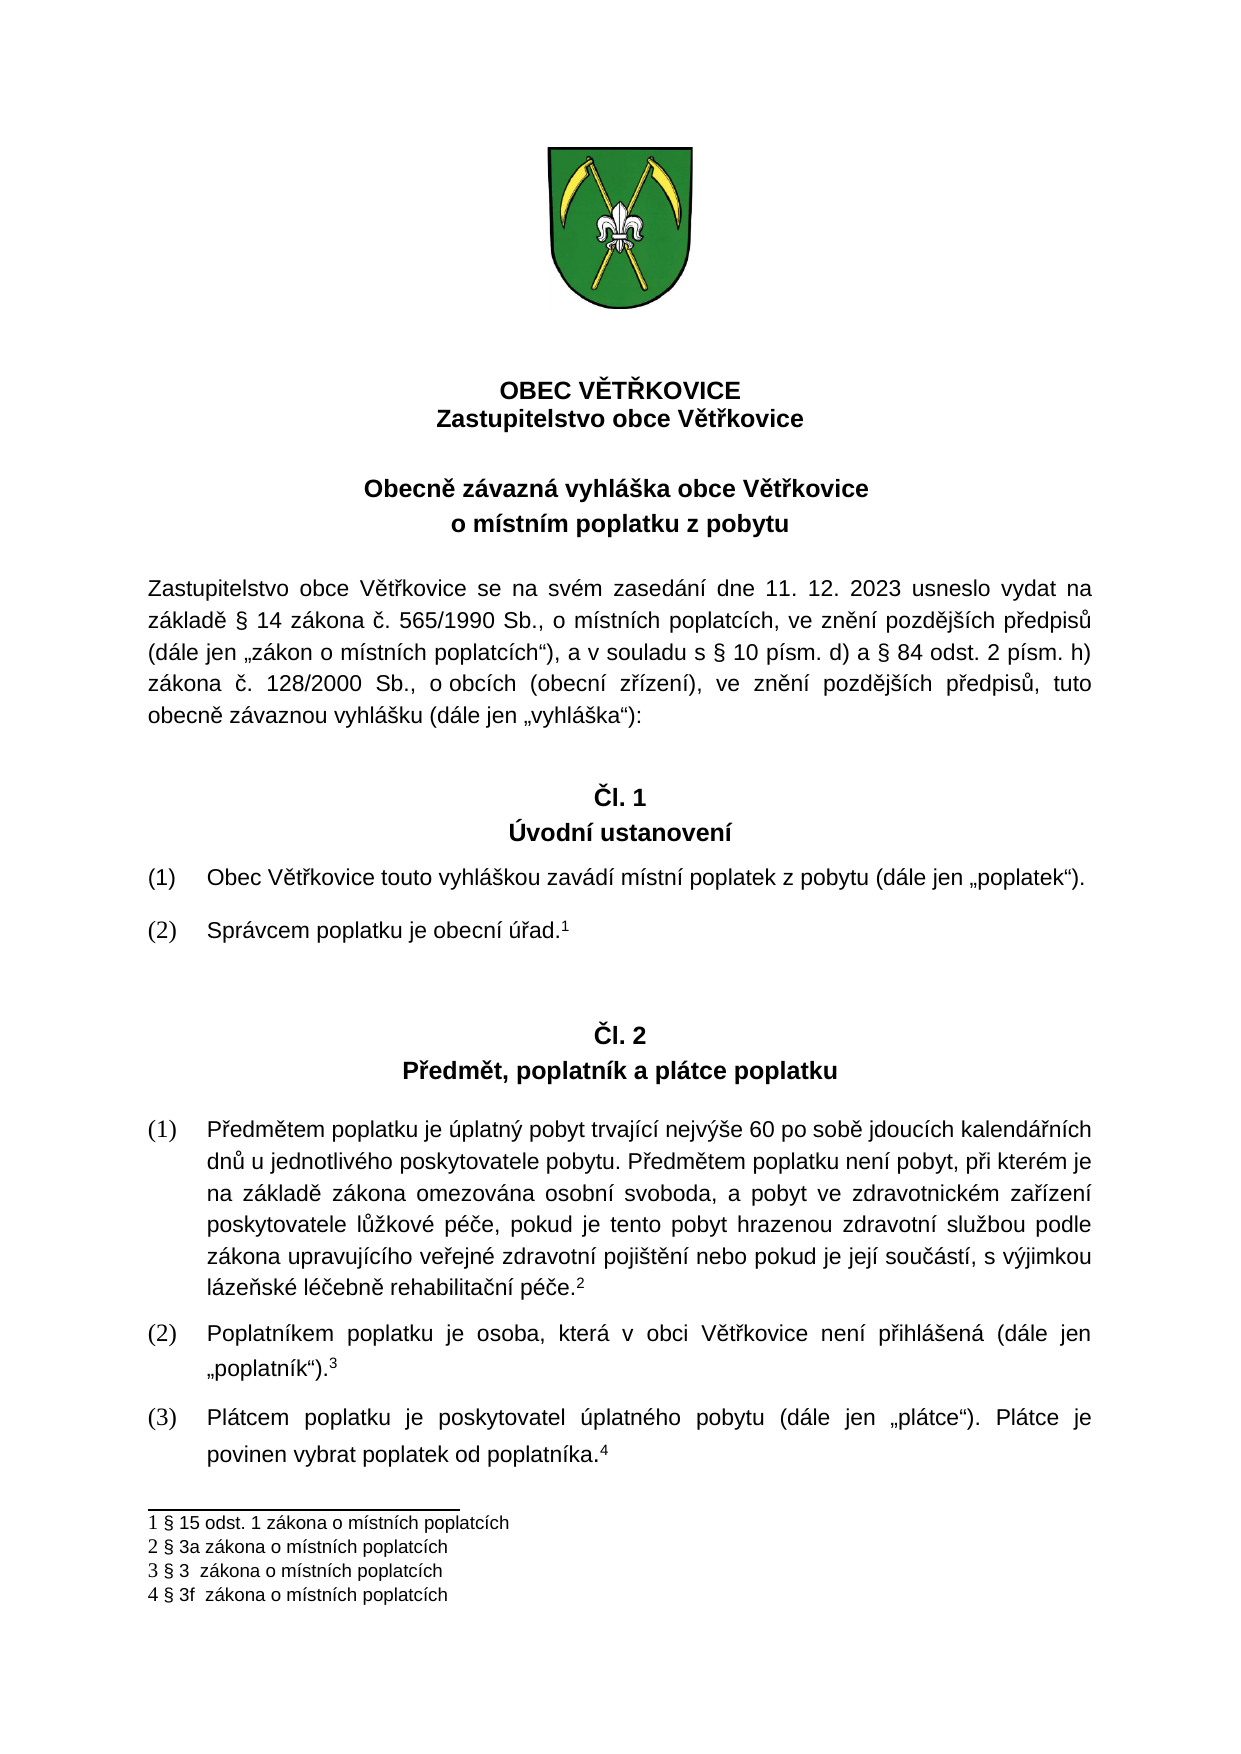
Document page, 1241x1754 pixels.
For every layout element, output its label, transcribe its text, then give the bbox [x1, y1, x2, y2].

list § 3a zákona o místních poplatcích [148, 1534, 1093, 1558]
list Správcem poplatku je obecní úřad. [148, 916, 1093, 944]
list Plátcem poplatku je poskytovatel úplatného pobytu (dále jen „plátce“). Plátce je povinen vybrat poplatek od poplatníka. [148, 1402, 1093, 1468]
text Obecně závazná vyhláška obce Větřkovice [148, 474, 1093, 503]
list Předmětem poplatku je úplatný pobyt trvající nejvýše 60 po sobě jdoucích kalendářních dnů u jednotlivého poskytovatele pobytu. Předmětem poplatku není pobyt, při kterém je na základě zákona omezována osobní svoboda, a pobyt ve zdravotnickém zařízení poskytovatele lůžkové péče, pokud je tento pobyt hrazenou zdravotní službou podle zákona upravujícího veřejné zdravotní pojištění nebo pokud je její součástí, s výjimkou lázeňské léčebně rehabilitační péče. [148, 1114, 1093, 1301]
text o místním poplatku z pobytu [148, 509, 1093, 538]
text Úvodní ustanovení [148, 818, 1093, 847]
text Čl. 2 [148, 1021, 1093, 1050]
list Poplatníkem poplatku je osoba, která v obci Větřkovice není přihlášená (dále jen „poplatník“). [148, 1318, 1093, 1381]
list § 15 odst. 1 zákona o místních poplatcích [148, 1510, 1093, 1534]
list § 3 zákona o místních poplatcích [148, 1558, 1093, 1582]
text Zastupitelstvo obce Větřkovice se na svém zasedání dne 11. 12. 2023 usneslo vydat na základě § 14 zákona č. 565/1990 Sb., o místních poplatcích, ve znění pozdějších předpisů (dále jen „zákon o místních poplatcích“), a v souladu s § 10 písm. d) a § 84 odst. 2 písm. h) zákona č. 128/2000 Sb., o obcích (obecní zřízení), ve znění pozdějších předpisů, tuto obecně závaznou vyhlášku (dále jen „vyhláška“): [148, 575, 1093, 728]
list § 3f zákona o místních poplatcích [148, 1582, 1093, 1606]
text OBEC VĚTŘKOVICE [148, 376, 1093, 404]
list Obec Větřkovice touto vyhláškou zavádí místní poplatek z pobytu (dále jen „poplatek“). [148, 864, 1093, 890]
text Předmět, poplatník a plátce poplatku [148, 1056, 1093, 1085]
text Čl. 1 [148, 783, 1093, 812]
text Zastupitelstvo obce Větřkovice [148, 404, 1093, 433]
